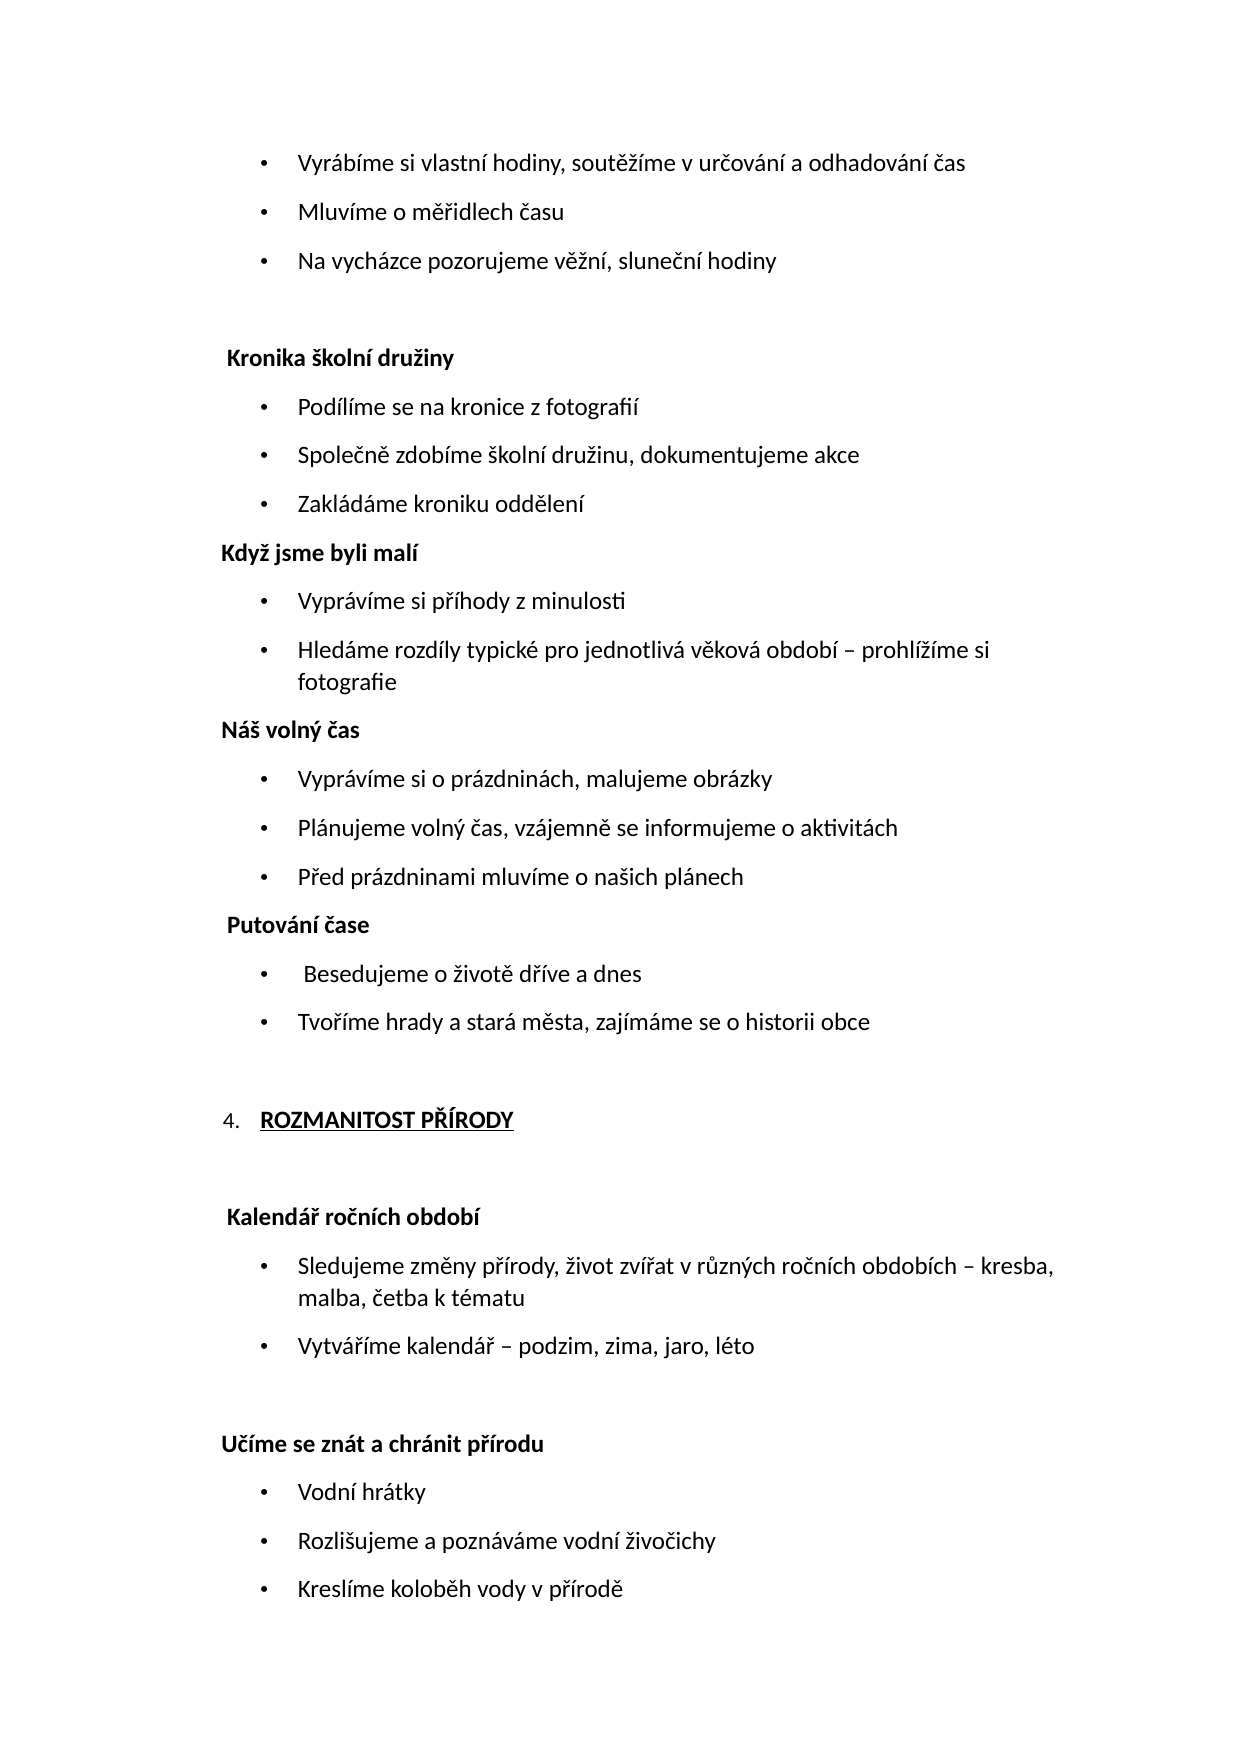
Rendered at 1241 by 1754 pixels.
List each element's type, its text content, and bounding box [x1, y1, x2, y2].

list Tvoříme hrady a stará města, zajímáme se o historii obce [260, 1007, 1093, 1037]
list Společně zdobíme školní družinu, dokumentujeme akce [260, 439, 1093, 470]
list Sledujeme změny přírody, život zvířat v různých ročních obdobích – kresba, malba, četba k tématu [260, 1250, 1093, 1312]
list Zakládáme kroniku oddělení [260, 488, 1093, 519]
list Mluvíme o měřidlech času [260, 196, 1093, 227]
list Vyprávíme si příhody z minulosti [260, 585, 1093, 616]
text Náš volný čas [148, 715, 1093, 745]
list Podílíme se na kronice z fotografií [260, 391, 1093, 421]
list ROZMANITOST PŘÍRODY [223, 1104, 1093, 1134]
text Kronika školní družiny [148, 342, 1093, 373]
list Před prázdninami mluvíme o našich plánech [260, 861, 1093, 891]
list Rozlišujeme a poznáváme vodní živočichy [260, 1525, 1093, 1556]
list Vyprávíme si o prázdninách, malujeme obrázky [260, 763, 1093, 794]
list Na vycházce pozorujeme věžní, sluneční hodiny [260, 245, 1093, 275]
text Učíme se znát a chránit přírodu [148, 1428, 1093, 1458]
text Kalendář ročních období [148, 1201, 1093, 1232]
list Plánujeme volný čas, vzájemně se informujeme o aktivitách [260, 812, 1093, 842]
text Putování čase [148, 909, 1093, 940]
text Když jsme byli malí [148, 537, 1093, 567]
list Kreslíme koloběh vody v přírodě [260, 1574, 1093, 1604]
list Vodní hrátky [260, 1476, 1093, 1507]
list Hledáme rozdíly typické pro jednotlivá věková období – prohlížíme si fotografie [260, 634, 1093, 697]
list Besedujeme o životě dříve a dnes [260, 958, 1093, 988]
list Vyrábíme si vlastní hodiny, soutěžíme v určování a odhadování čas [260, 148, 1093, 178]
list Vytváříme kalendář – podzim, zima, jaro, léto [260, 1330, 1093, 1361]
